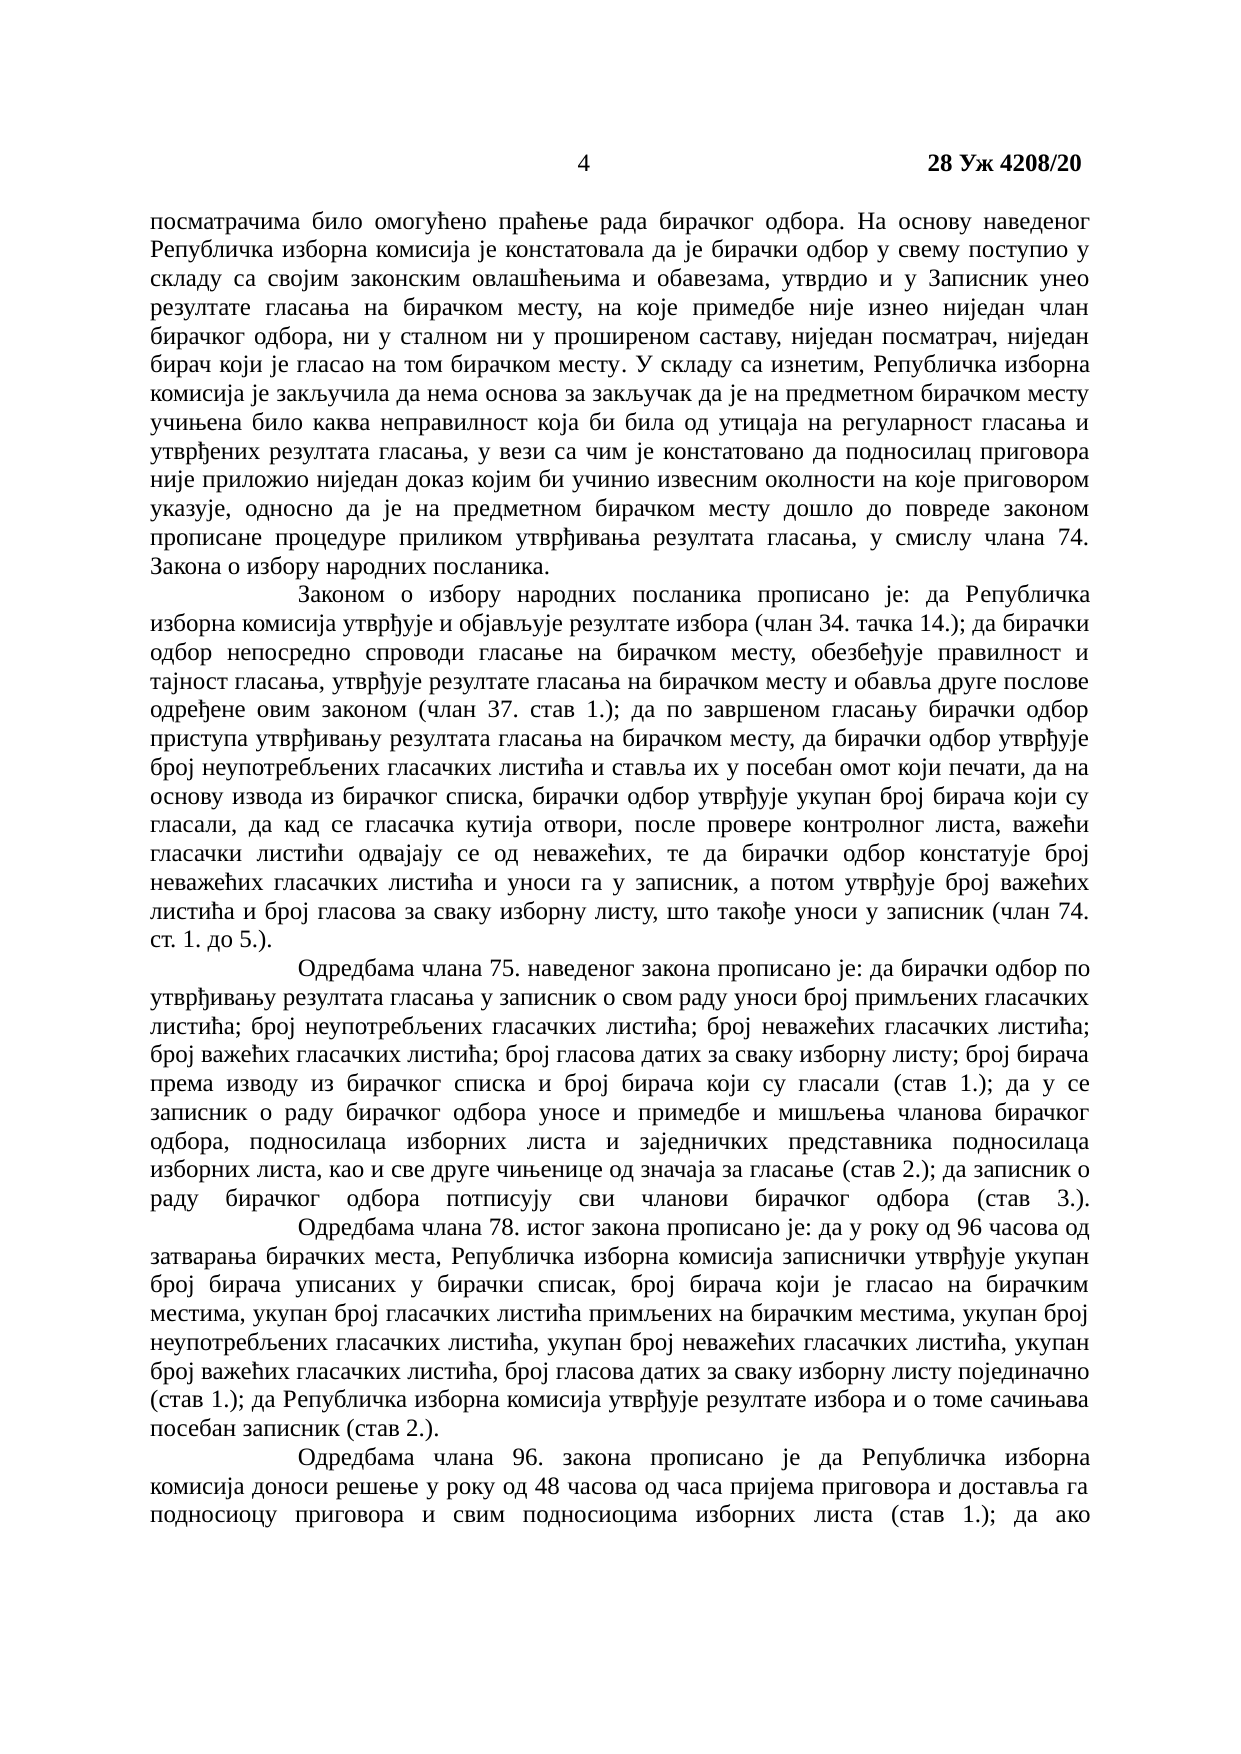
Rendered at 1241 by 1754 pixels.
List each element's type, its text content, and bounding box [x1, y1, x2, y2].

text Одредбама члана 96. закона прописано је да Републичка изборна комисија доноси решење у року од 48 часова од часа пријема приговора и доставља га подносиоцу приговора и свим подносиоцима изборних листа (став 1.); да ако [150, 1442, 1090, 1528]
text Одредбама члана 75. наведеног закона прописано је: да бирачки одбор по утврђивању резултата гласања у записник о свом раду уноси број примљених гласачких листића; број неупотребљених гласачких листића; број неважећих гласачких листића; број важећих гласачких листића; број гласова датих за сваку изборну листу; број бирача према изводу из бирачког списка и број бирача који су гласали (став 1.); да у се записник о раду бирачког одбора уносе и примедбе и мишљења чланова бирачког одбора, подносилаца изборних листа и заједничких представника подносилаца изборних листа, као и све друге чињенице од значаја за гласање (став 2.); да записник о раду бирачког одбора потписују сви чланови бирачког одбора (став 3.). Одредбама члана 78. истог закона прописано је: да у року од 96 часова од затварања бирачких места, Републичка изборна комисија записнички утврђује укупан број бирача уписаних у бирачки списак, број бирача који је гласао на бирачким местима, укупан број гласачких листића примљених на бирачким местима, укупан број неупотребљених гласачких листића, укупан број неважећих гласачких листића, укупан број важећих гласачких листића, број гласова датих за сваку изборну листу појединачно (став 1.); да Републичка изборна комисија утврђује резултате избора и о томе сачињава посебан записник (став 2.). [150, 953, 1090, 1442]
text Законом о избору народних посланика прописано је: да Републичка изборна комисија утврђује и објављује резултате избора (члан 34. тачка 14.); да бирачки одбор непосредно спроводи гласање на бирачком месту, обезбеђује правилност и тајност гласања, утврђује резултате гласања на бирачком месту и обавља друге послове одређене овим законом (члан 37. став 1.); да по завршеном гласању бирачки одбор приступа утврђивању резултата гласања на бирачком месту, да бирачки одбор утврђује број неупотребљених гласачких листића и ставља их у посебан омот који печати, да на основу извода из бирачког списка, бирачки одбор утврђује укупан број бирача који су гласали, да кад се гласачка кутија отвори, после провере контролног листа, важећи гласачки листићи одвајају се од неважећих, те да бирачки одбор констатује број неважећих гласачких листића и уноси га у записник, а потом утврђује број важећих листића и број гласова за сваку изборну листу, што такође уноси у записник (члан 74. ст. 1. до 5.). [150, 579, 1090, 953]
text посматрачима било омогућено праћење рада бирачког одбора. На основу наведеног Републичка изборна комисија је констатовала да је бирачки одбор у свему поступио у складу са својим законским овлашћењима и обавезама, утврдио и у Записник унео резултате гласања на бирачком месту, на које примедбе није изнео ниједан члан бирачког одбора, ни у сталном ни у проширеном саставу, ниједан посматрач, ниједан бирач који је гласао на том бирачком месту. У складу са изнетим, Републичка изборна комисија је закључила да нема основа за закључак да је на предметном бирачком месту учињена било каква неправилност која би била од утицаја на регуларност гласања и утврђених резултата гласања, у вези са чим је констатовано да подносилац приговора није приложио ниједан доказ којим би учинио извесним околности на које приговором указује, односно да је на предметном бирачком месту дошло до повреде законом прописане процедуре приликом утврђивања резултата гласања, у смислу члана 74. Закона о избору народних посланика. [150, 206, 1090, 579]
